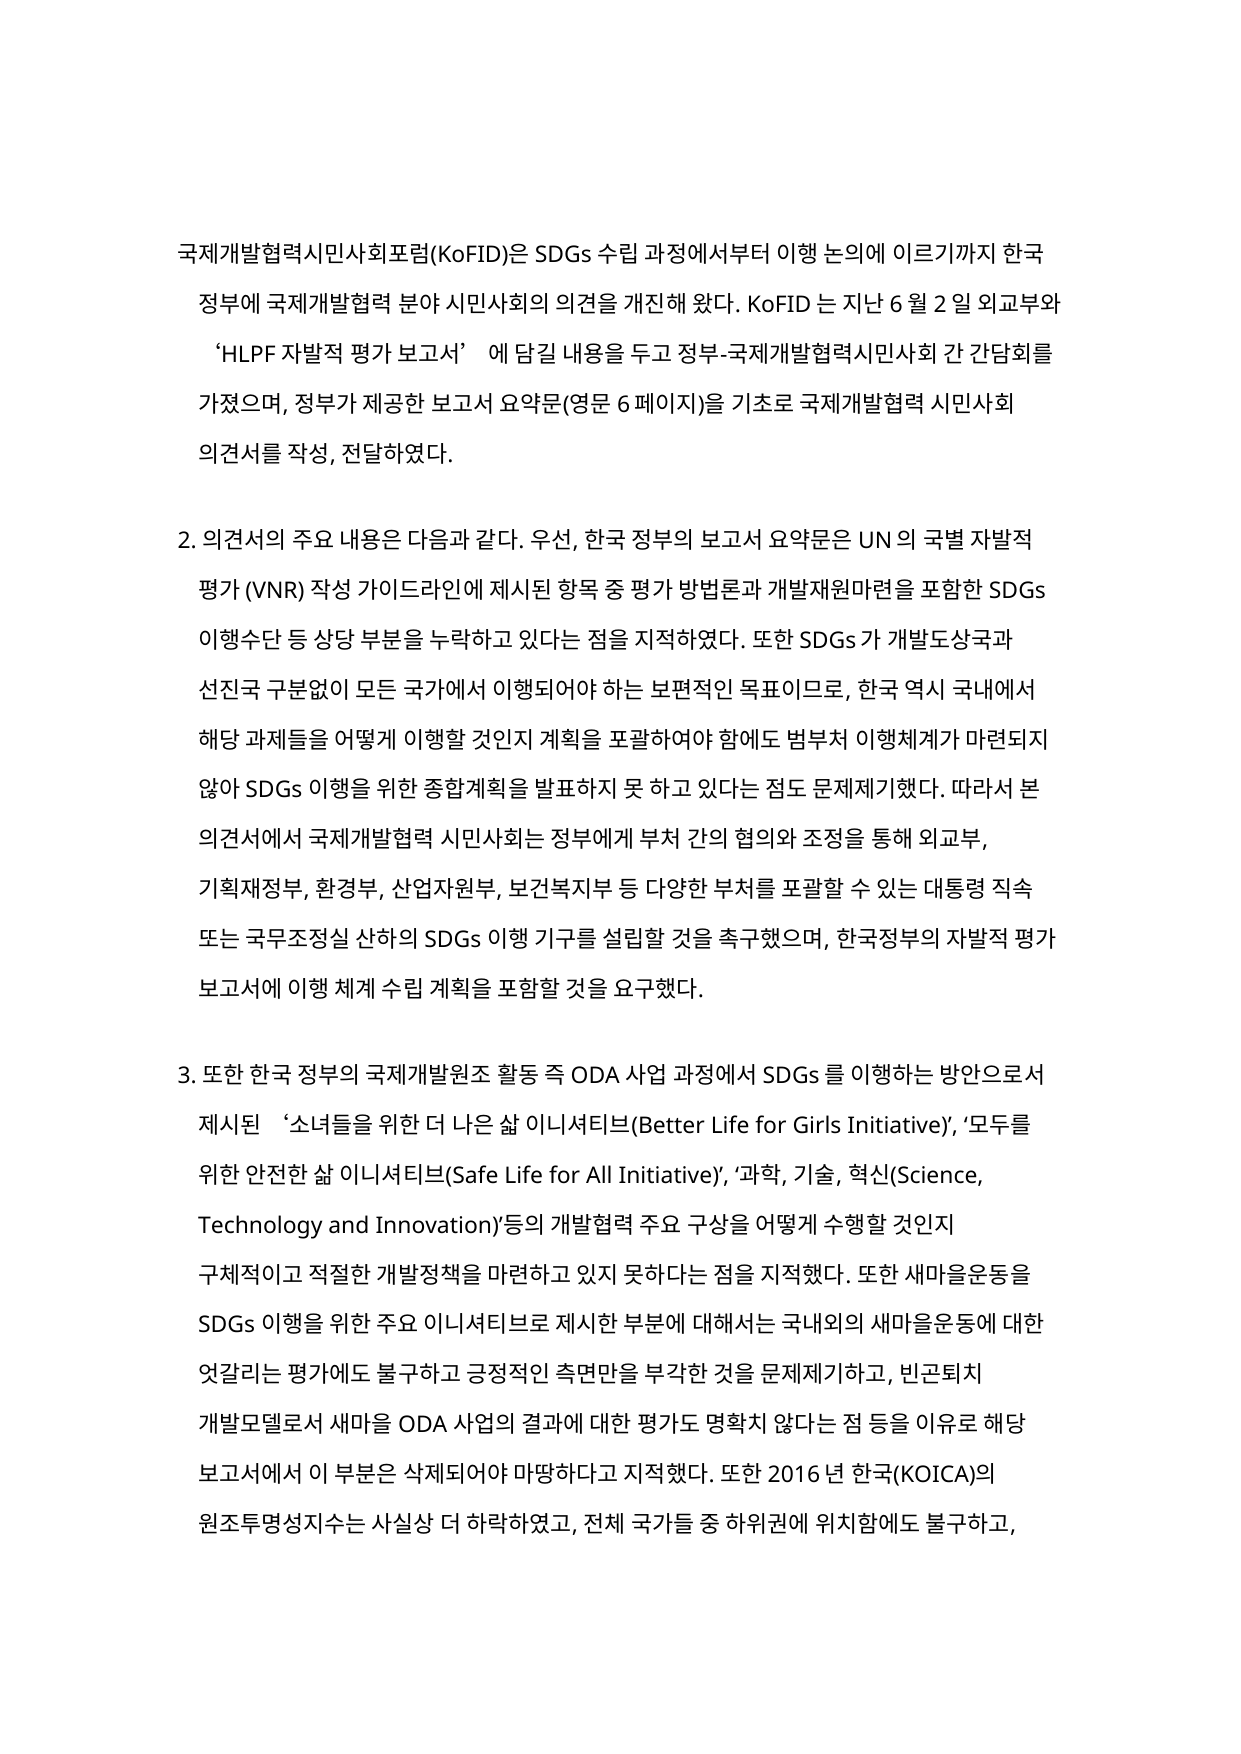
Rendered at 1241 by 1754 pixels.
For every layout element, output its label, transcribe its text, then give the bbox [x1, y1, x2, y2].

text 2. 의견서의 주요 내용은 다음과 같다. 우선, 한국 정부의 보고서 요약문은 UN의 국별 자발적 평가 (VNR) 작성 가이드라인에 제시된 항목 중 평가 방법론과 개발재원마련을 포함한 SDGs 이행수단 등 상당 부분을 누락하고 있다는 점을 지적하였다. 또한 SDGs가 개발도상국과 선진국 구분없이 모든 국가에서 이행되어야 하는 보편적인 목표이므로, 한국 역시 국내에서 해당 과제들을 어떻게 이행할 것인지 계획을 포괄하여야 함에도 범부처 이행체계가 마련되지 않아 SDGs 이행을 위한 종합계획을 발표하지 못 하고 있다는 점도 문제제기했다. 따라서 본 의견서에서 국제개발협력 시민사회는 정부에게 부처 간의 협의와 조정을 통해 외교부, 기획재정부, 환경부, 산업자원부, 보건복지부 등 다양한 부처를 포괄할 수 있는 대통령 직속 또는 국무조정실 산하의 SDGs 이행 기구를 설립할 것을 촉구했으며, 한국정부의 자발적 평가 보고서에 이행 체계 수립 계획을 포함할 것을 요구했다. [177, 522, 1063, 1004]
text 3. 또한 한국 정부의 국제개발원조 활동 즉 ODA 사업 과정에서 SDGs를 이행하는 방안으로서 제시된 ‘소녀들을 위한 더 나은 삷 이니셔티브(Better Life for Girls Initiative)’, ‘모두를 위한 안전한 삶 이니셔티브(Safe Life for All Initiative)’, ‘과학, 기술, 혁신(Science, Technology and Innovation)’등의 개발협력 주요 구상을 어떻게 수행할 것인지 구체적이고 적절한 개발정책을 마련하고 있지 못하다는 점을 지적했다. 또한 새마을운동을 SDGs 이행을 위한 주요 이니셔티브로 제시한 부분에 대해서는 국내외의 새마을운동에 대한 엇갈리는 평가에도 불구하고 긍정적인 측면만을 부각한 것을 문제제기하고, 빈곤퇴치 개발모델로서 새마을 ODA 사업의 결과에 대한 평가도 명확치 않다는 점 등을 이유로 해당 보고서에서 이 부분은 삭제되어야 마땅하다고 지적했다. 또한 2016년 한국(KOICA)의 원조투명성지수는 사실상 더 하락하였고, 전체 국가들 중 하위권에 위치함에도 불구하고, [177, 1057, 1063, 1539]
text 국제개발협력시민사회포럼(KoFID)은 SDGs 수립 과정에서부터 이행 논의에 이르기까지 한국 정부에 국제개발협력 분야 시민사회의 의견을 개진해 왔다. KoFID는 지난 6월 2일 외교부와 ‘HLPF 자발적 평가 보고서’ 에 담길 내용을 두고 정부-국제개발협력시민사회 간 간담회를 가졌으며, 정부가 제공한 보고서 요약문(영문 6페이지)을 기초로 국제개발협력 시민사회 의견서를 작성, 전달하였다. [177, 236, 1063, 469]
